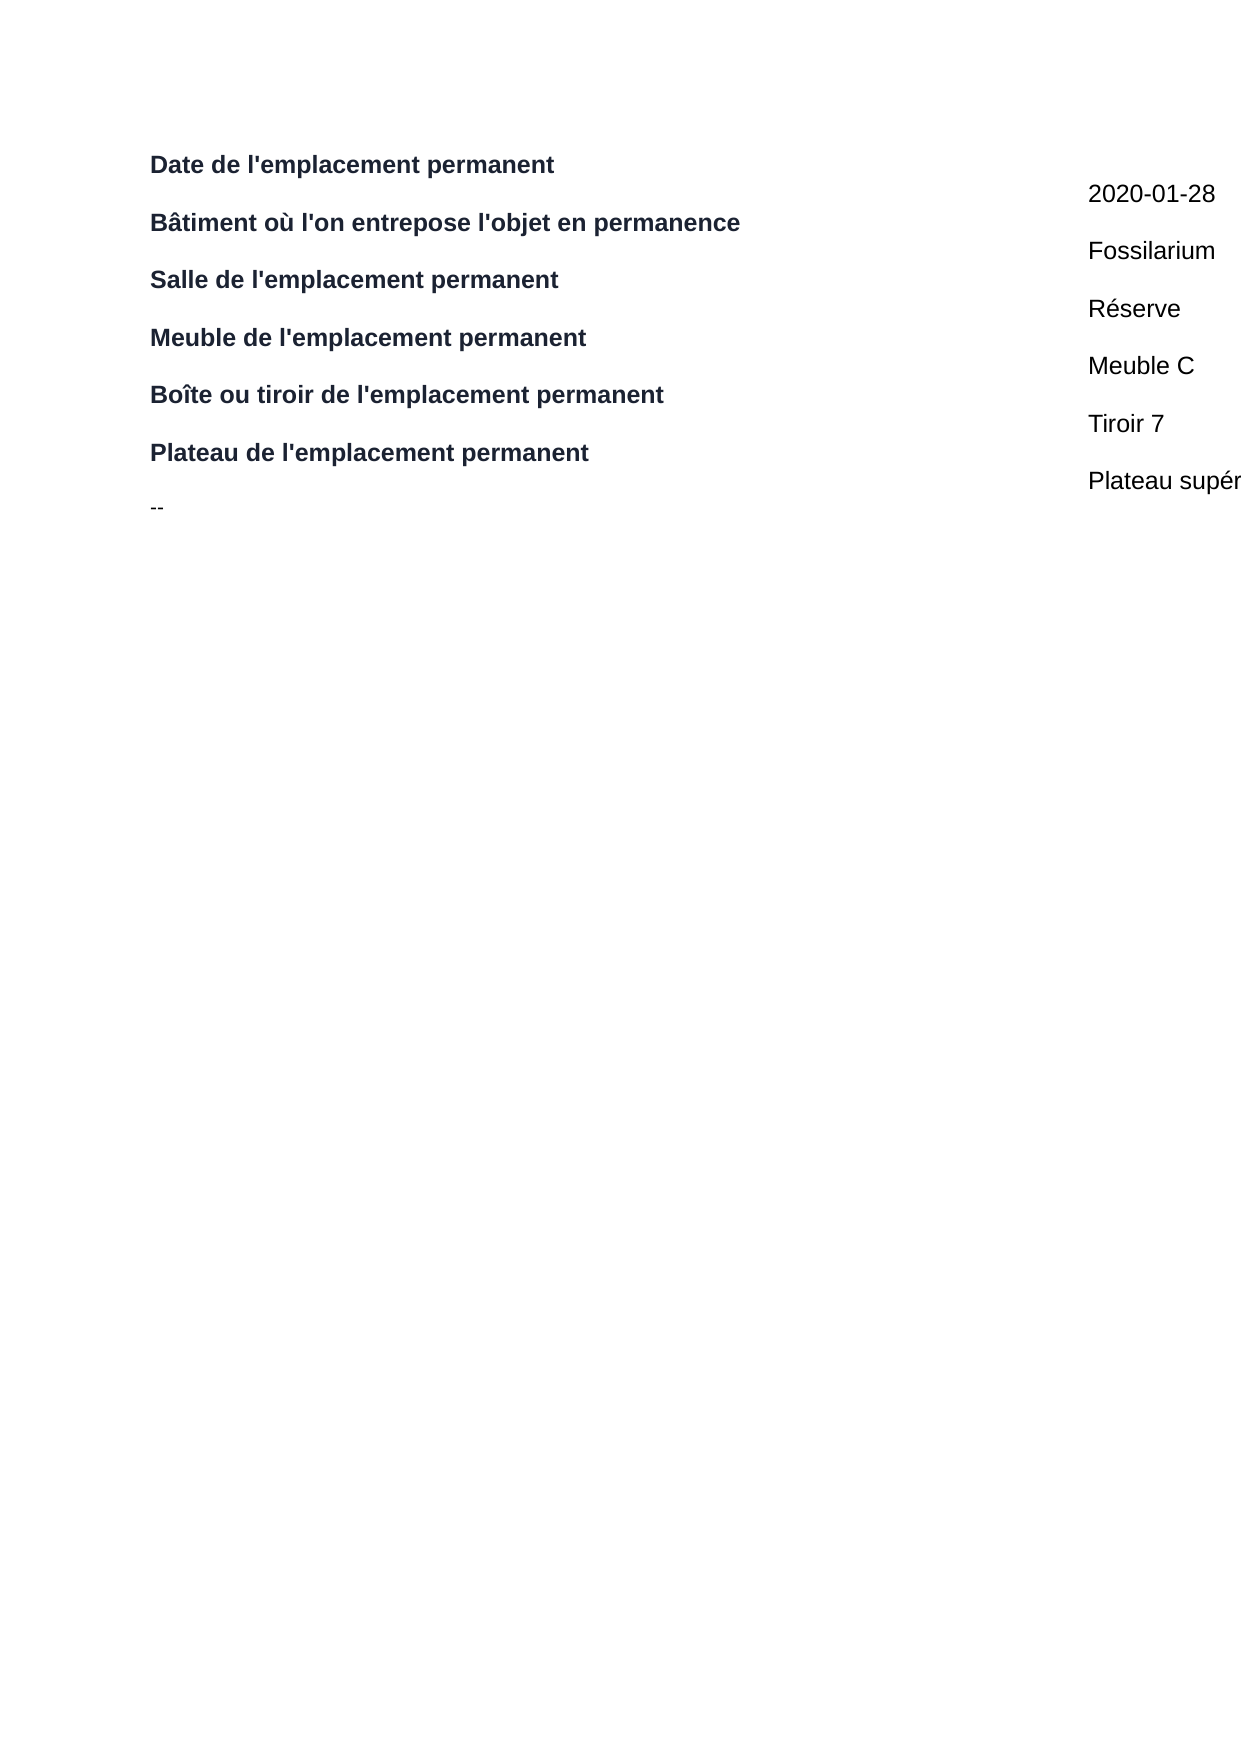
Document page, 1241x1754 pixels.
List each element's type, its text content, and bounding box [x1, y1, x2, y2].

text Date de l'emplacement permanent [150, 150, 1090, 179]
text Plateau de l'emplacement permanent [150, 437, 1090, 466]
text Meuble de l'emplacement permanent [150, 322, 1090, 351]
text Réserve [1088, 294, 1240, 322]
text Meuble C [1088, 351, 1240, 380]
text Plateau supérieur [1088, 466, 1240, 495]
text Tiroir 7 [1088, 409, 1240, 437]
text 2020-01-28 [1088, 179, 1240, 207]
text Bâtiment où l'on entrepose l'objet en permanence [150, 207, 1090, 236]
text Boîte ou tiroir de l'emplacement permanent [150, 380, 1090, 409]
text Salle de l'emplacement permanent [150, 265, 1090, 294]
text -- [150, 495, 1090, 519]
text Fossilarium [1088, 236, 1240, 265]
